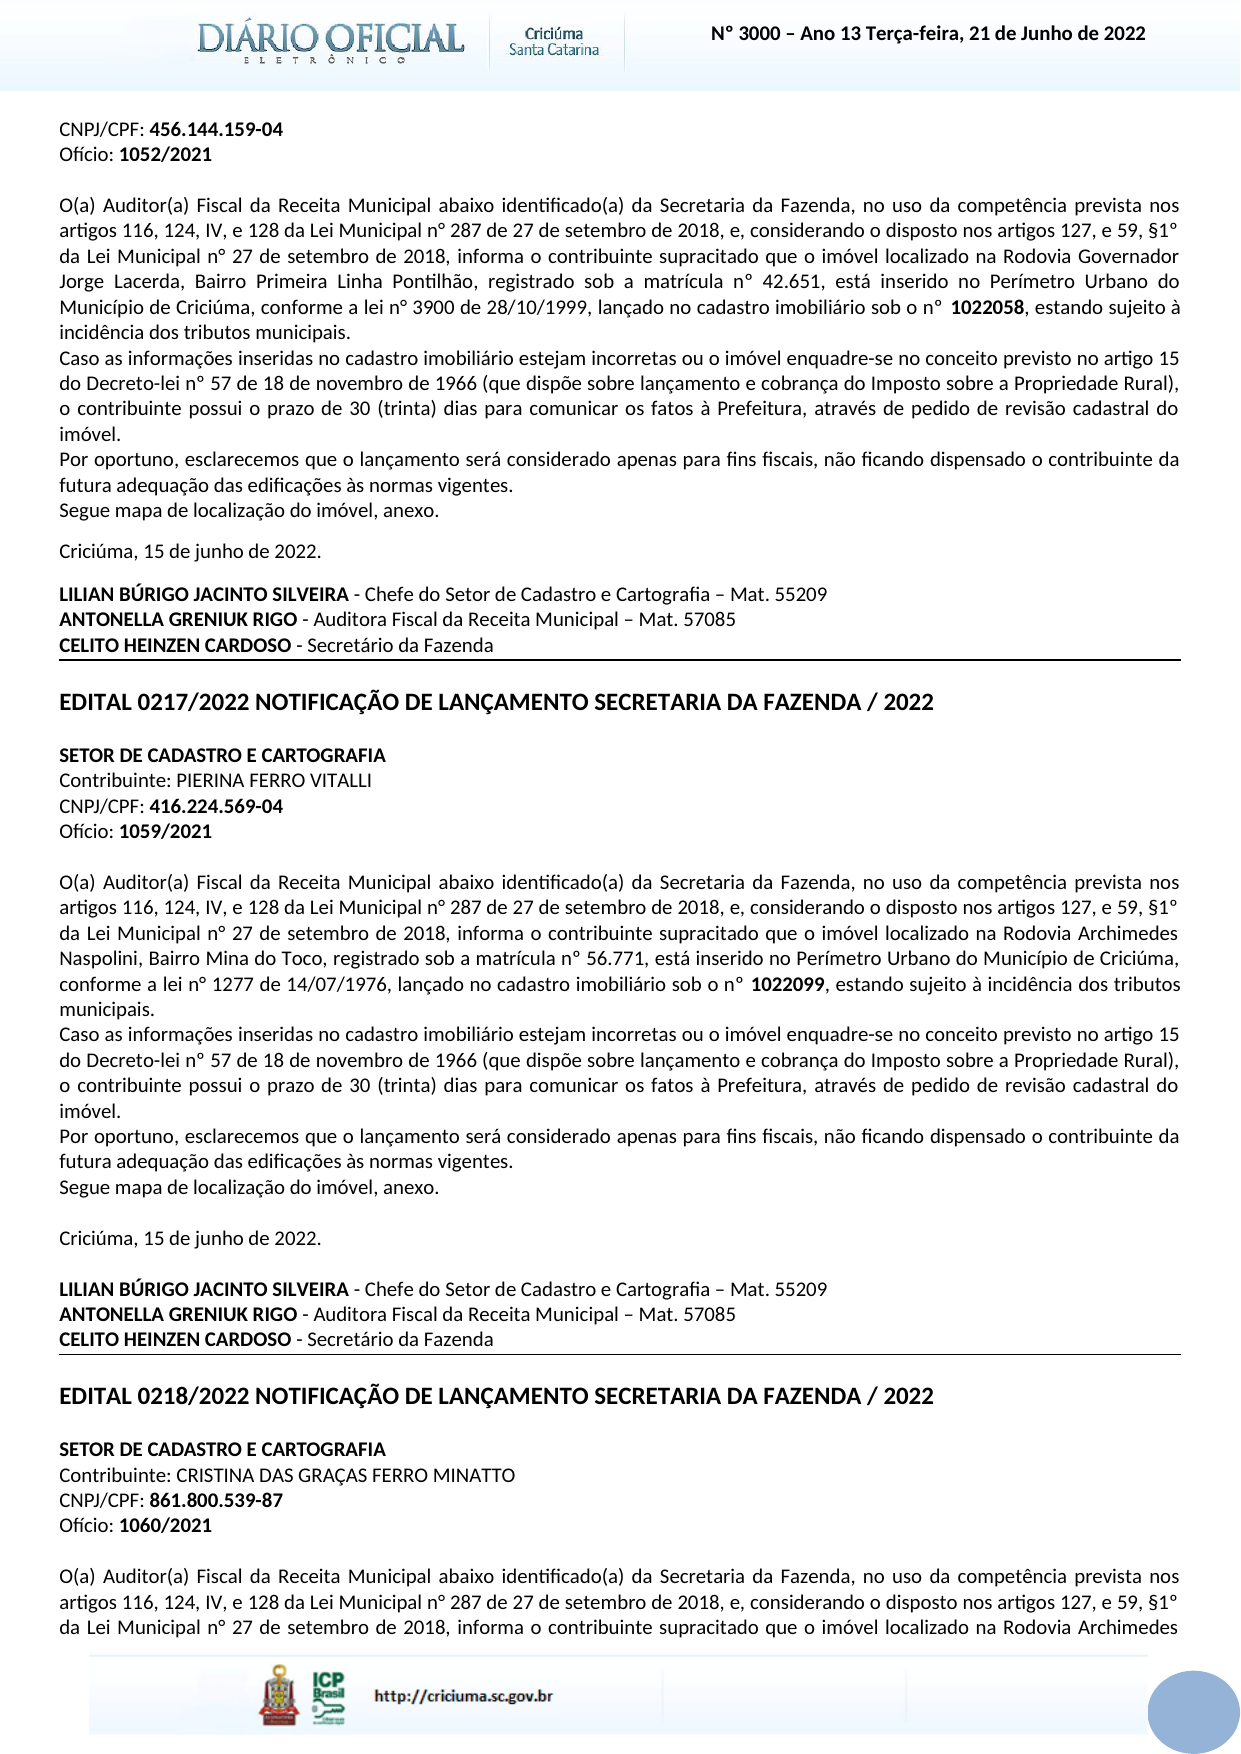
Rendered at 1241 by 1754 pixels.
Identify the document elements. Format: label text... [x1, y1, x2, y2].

text Segue mapa de localização do imóvel, anexo. [59, 1174, 1181, 1199]
text Ofício: 1059/2021 [59, 818, 1181, 844]
text Por oportuno, esclarecemos que o lançamento será considerado apenas para fins fiscais, não ficando dispensado o contribuinte da futura adequação das edificações às normas vigentes. [59, 1123, 1181, 1174]
text CELITO HEINZEN CARDOSO - Secretário da Fazenda [59, 1327, 1181, 1354]
text Ofício: 1060/2021 [59, 1513, 1181, 1538]
text Caso as informações inseridas no cadastro imobiliário estejam incorretas ou o imóvel enquadre-se no conceito previsto no artigo 15 do Decreto-lei nº 57 de 18 de novembro de 1966 (que dispõe sobre lançamento e cobrança do Imposto sobre a Propriedade Rural), o contribuinte possui o prazo de 30 (trinta) dias para comunicar os fatos à Prefeitura, através de pedido de revisão cadastral do imóvel. [59, 345, 1181, 446]
text CNPJ/CPF: 861.800.539-87 [59, 1487, 1181, 1513]
text Criciúma, 15 de junho de 2022. [59, 1225, 1181, 1250]
text EDITAL 0217/2022 NOTIFICAÇÃO DE LANÇAMENTO SECRETARIA DA FAZENDA / 2022 [59, 686, 1181, 717]
text O(a) Auditor(a) Fiscal da Receita Municipal abaixo identificado(a) da Secretaria da Fazenda, no uso da competência prevista nos artigos 116, 124, IV, e 128 da Lei Municipal n° 287 de 27 de setembro de 2018, e, considerando o disposto nos artigos 127, e 59, §1º da Lei Municipal n° 27 de setembro de 2018, informa o contribuinte supracitado que o imóvel localizado na Rodovia Archimedes Naspolini, Bairro Mina do Toco, registrado sob a matrícula nº 56.771, está inserido no Perímetro Urbano do Município de Criciúma, conforme a lei n° 1277 de 14/07/1976, lançado no cadastro imobiliário sob o nº 1022099, estando sujeito à incidência dos tributos municipais. [59, 869, 1181, 1022]
text Setor de Cadastro e Cartografia [59, 742, 1181, 767]
text Contribuinte: CRISTINA DAS GRAÇAS FERRO MINATTO [59, 1462, 1181, 1487]
text O(a) Auditor(a) Fiscal da Receita Municipal abaixo identificado(a) da Secretaria da Fazenda, no uso da competência prevista nos artigos 116, 124, IV, e 128 da Lei Municipal n° 287 de 27 de setembro de 2018, e, considerando o disposto nos artigos 127, e 59, §1º da Lei Municipal n° 27 de setembro de 2018, informa o contribuinte supracitado que o imóvel localizado na Rodovia Archimedes [59, 1563, 1181, 1640]
text ANTONELLA GRENIUK RIGO - Auditora Fiscal da Receita Municipal – Mat. 57085 [59, 1301, 1181, 1327]
text CNPJ/CPF: 456.144.159-04 [59, 116, 1181, 141]
text Setor de Cadastro e Cartografia [59, 1436, 1181, 1462]
text LILIAN BÚRIGO JACINTO SILVEIRA - Chefe do Setor de Cadastro e Cartografia – Mat. 55209 [59, 1276, 1181, 1301]
text ANTONELLA GRENIUK RIGO - Auditora Fiscal da Receita Municipal – Mat. 57085 [59, 607, 1181, 632]
text LILIAN BÚRIGO JACINTO SILVEIRA - Chefe do Setor de Cadastro e Cartografia – Mat. 55209 [59, 581, 1181, 607]
text CNPJ/CPF: 416.224.569-04 [59, 793, 1181, 818]
text CELITO HEINZEN CARDOSO - Secretário da Fazenda [59, 632, 1181, 659]
text Segue mapa de localização do imóvel, anexo. [59, 497, 1181, 523]
text Ofício: 1052/2021 [59, 141, 1181, 167]
text EDITAL 0218/2022 NOTIFICAÇÃO DE LANÇAMENTO SECRETARIA DA FAZENDA / 2022 [59, 1381, 1181, 1411]
text Contribuinte: PIERINA FERRO VITALLI [59, 767, 1181, 793]
text O(a) Auditor(a) Fiscal da Receita Municipal abaixo identificado(a) da Secretaria da Fazenda, no uso da competência prevista nos artigos 116, 124, IV, e 128 da Lei Municipal n° 287 de 27 de setembro de 2018, e, considerando o disposto nos artigos 127, e 59, §1º da Lei Municipal n° 27 de setembro de 2018, informa o contribuinte supracitado que o imóvel localizado na Rodovia Governador Jorge Lacerda, Bairro Primeira Linha Pontilhão, registrado sob a matrícula nº 42.651, está inserido no Perímetro Urbano do Município de Criciúma, conforme a lei n° 3900 de 28/10/1999, lançado no cadastro imobiliário sob o nº 1022058, estando sujeito à incidência dos tributos municipais. [59, 192, 1181, 345]
text Caso as informações inseridas no cadastro imobiliário estejam incorretas ou o imóvel enquadre-se no conceito previsto no artigo 15 do Decreto-lei nº 57 de 18 de novembro de 1966 (que dispõe sobre lançamento e cobrança do Imposto sobre a Propriedade Rural), o contribuinte possui o prazo de 30 (trinta) dias para comunicar os fatos à Prefeitura, através de pedido de revisão cadastral do imóvel. [59, 1022, 1181, 1123]
text Por oportuno, esclarecemos que o lançamento será considerado apenas para fins fiscais, não ficando dispensado o contribuinte da futura adequação das edificações às normas vigentes. [59, 446, 1181, 497]
text Criciúma, 15 de junho de 2022. [59, 538, 1181, 563]
